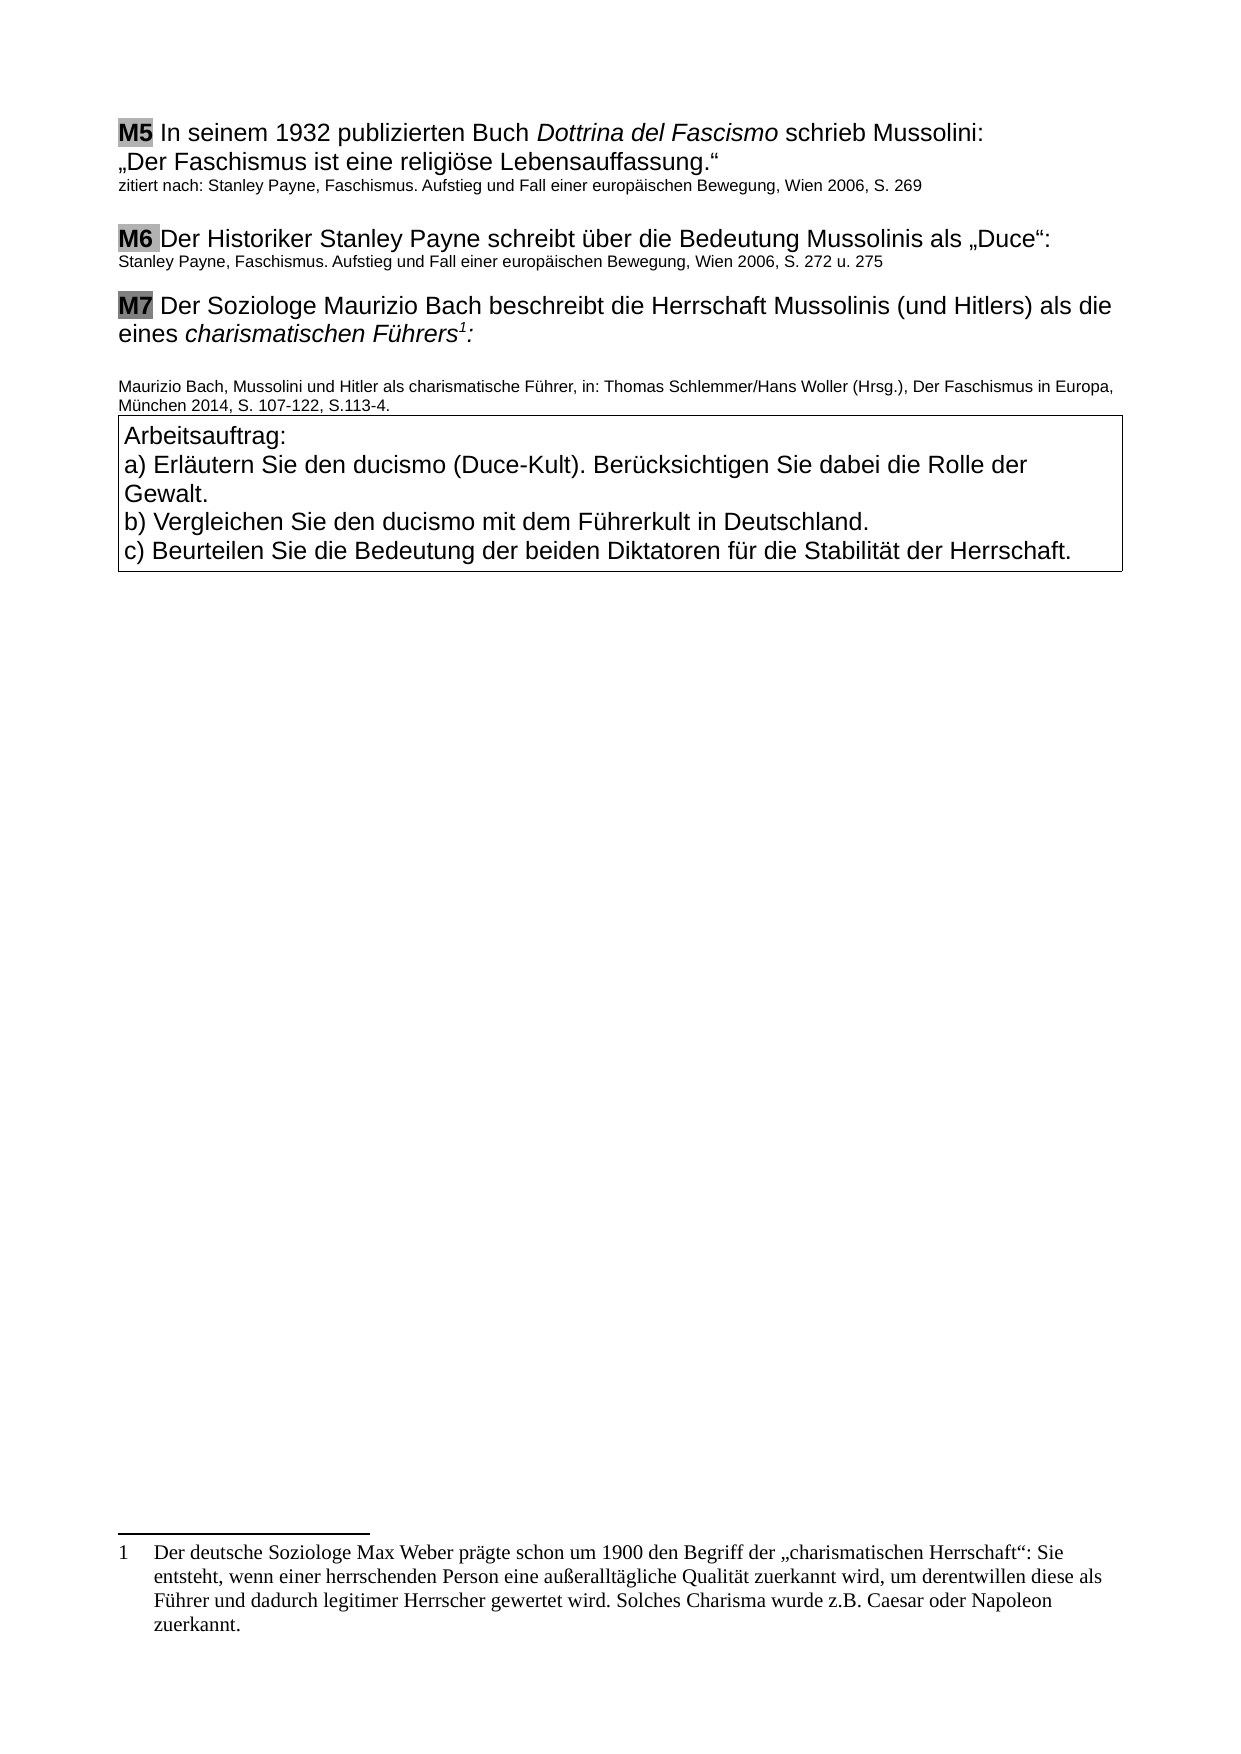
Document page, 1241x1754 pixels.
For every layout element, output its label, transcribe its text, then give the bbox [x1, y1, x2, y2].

text zitiert nach: Stanley Payne, Faschismus. Aufstieg und Fall einer europäischen Bewegung, Wien 2006, S. 269 [118, 176, 1122, 195]
text M5 In seinem 1932 publizierten Buch Dottrina del Fascismo schrieb Mussolini: [118, 118, 1122, 147]
text „Der Faschismus ist eine religiöse Lebensauffassung.“ [118, 147, 1122, 176]
text M6 Der Historiker Stanley Payne schreibt über die Bedeutung Mussolinis als „Duce“: [118, 223, 1122, 252]
text Stanley Payne, Faschismus. Aufstieg und Fall einer europäischen Bewegung, Wien 2006, S. 272 u. 275 [118, 252, 1122, 271]
text Der deutsche Soziologe Max Weber prägte schon um 1900 den Begriff der „charismatischen Herrschaft“: Sie entsteht, wenn einer herrschenden Person eine außeralltägliche Qualität zuerkannt wird, um derentwillen diese als Führer und dadurch legitimer Herrscher gewertet wird. Solches Charisma wurde z.B. Caesar oder Napoleon zuerkannt. [118, 1539, 1122, 1636]
text M7 Der Soziologe Maurizio Bach beschreibt die Herrschaft Mussolinis (und Hitlers) als die eines charismatischen Führers: [118, 291, 1122, 348]
text Maurizio Bach, Mussolini und Hitler als charismatische Führer, in: Thomas Schlemmer/Hans Woller (Hrsg.), Der Faschismus in Europa, München 2014, S. 107-122, S.113-4. [118, 377, 1122, 415]
table_header Arbeitsauftrag: a) Erläutern Sie den ducismo (Duce-Kult). Berücksichtigen Sie dabei die Rolle der Gewalt. b) Vergleichen Sie den ducismo mit dem Führerkult in Deutschland. c) Beurteilen Sie die Bedeutung der beiden Diktatoren für die Stabilität der Herrschaft. [119, 416, 1122, 571]
